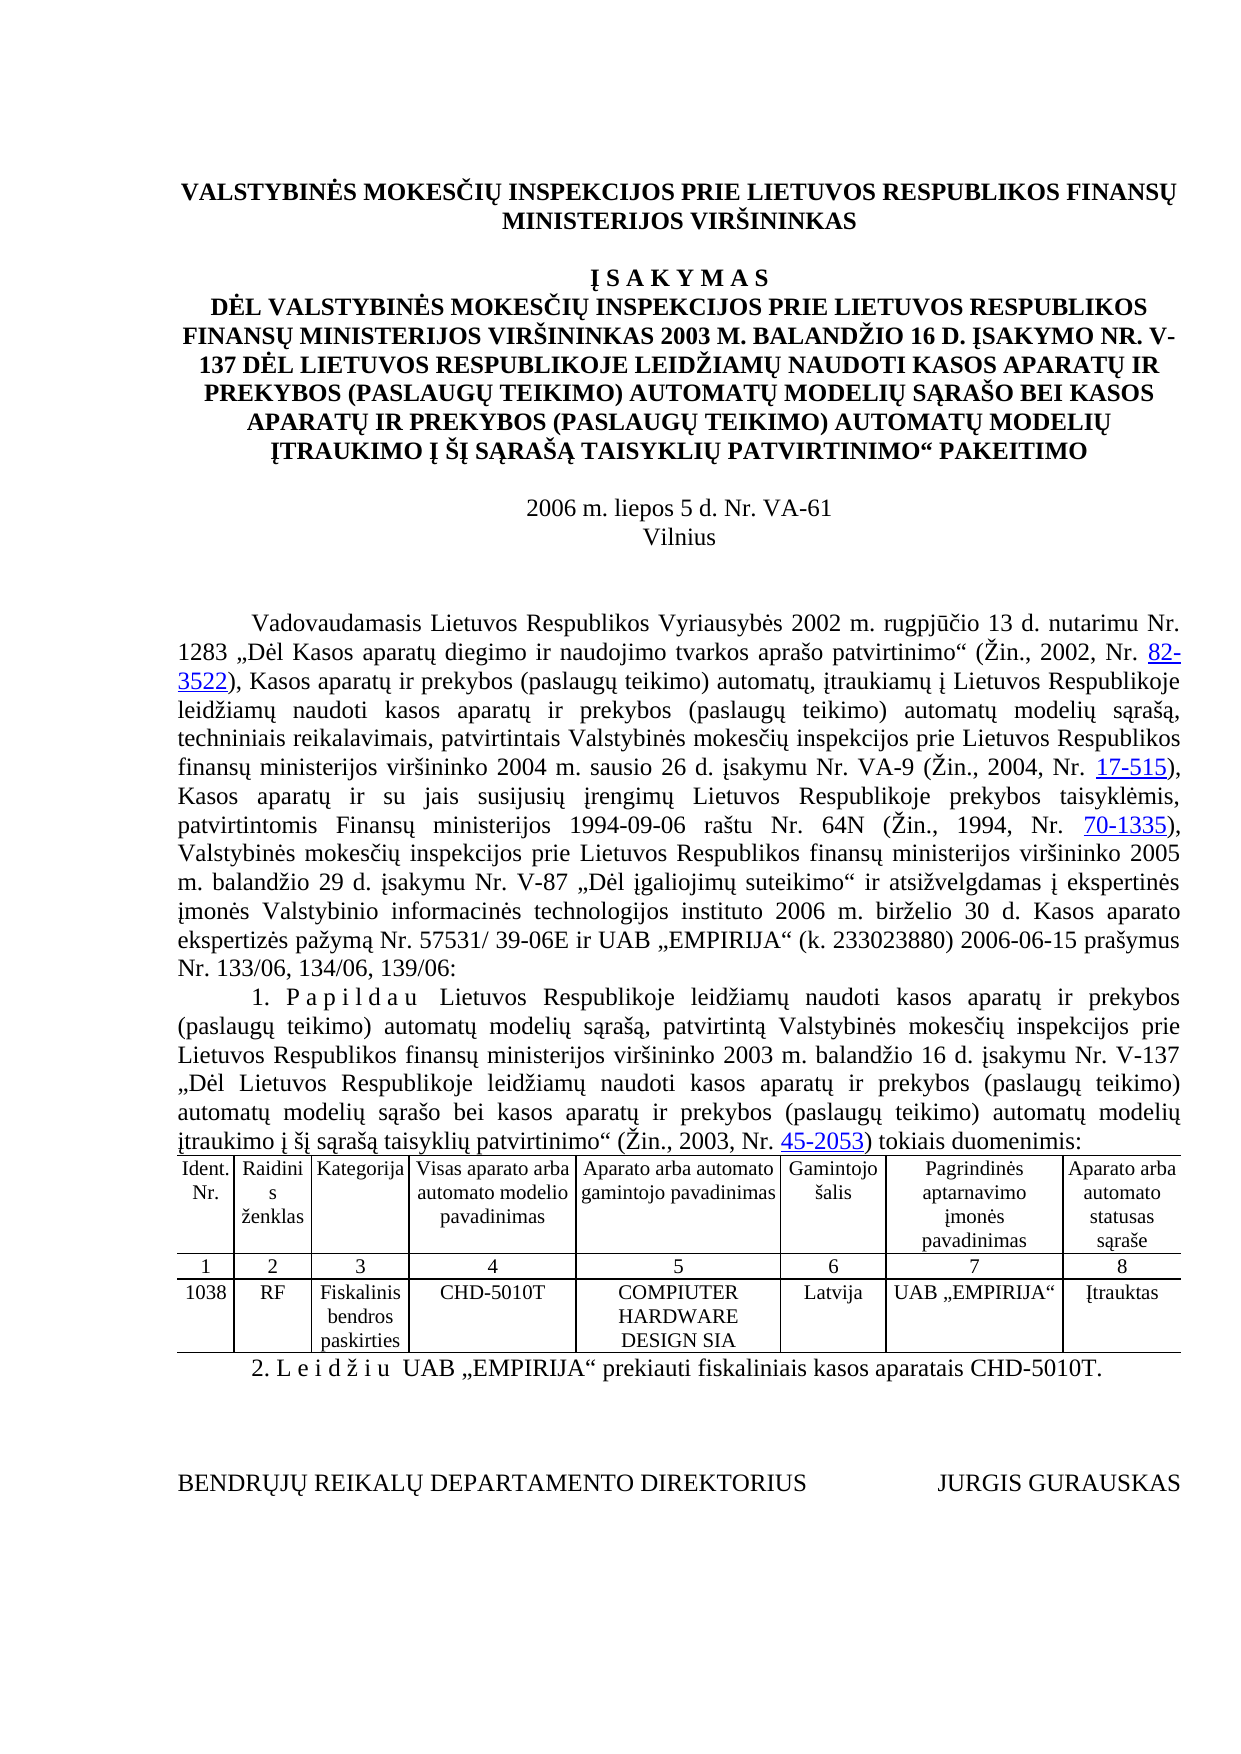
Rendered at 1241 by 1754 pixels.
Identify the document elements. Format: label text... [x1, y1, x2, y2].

text 2006 m. liepos 5 d. Nr. VA-61 [177, 493, 1181, 522]
text Į S A K Y M A S [177, 263, 1181, 292]
table_cell CHD-5010T [410, 1280, 575, 1352]
table_cell 2 [307, 1254, 311, 1278]
table_header Aparato arba automato gamintojo pavadinimas [577, 1156, 780, 1252]
text Vilnius [177, 522, 1181, 551]
text 2. Leidžiu UAB „EMPIRIJA“ prekiauti fiskaliniais kasos aparatais CHD-5010T. [177, 1353, 1181, 1382]
table_header Gamintojo šalis [781, 1156, 885, 1252]
table_cell Latvija [781, 1280, 885, 1352]
table_cell 1038 [177, 1280, 233, 1352]
table_header Ident. Nr. [177, 1156, 233, 1252]
table_cell RF [235, 1280, 311, 1352]
table_cell 1 [177, 1254, 181, 1278]
table_header Raidinis ženklas [235, 1156, 311, 1252]
table_cell Įtrauktas [1064, 1280, 1181, 1352]
table_header Kategorija [312, 1156, 408, 1252]
text 1. Papildau Lietuvos Respublikoje leidžiamų naudoti kasos aparatų ir prekybos (paslaugų teikimo) automatų modelių sąrašą, patvirtintą Valstybinės mokesčių inspekcijos prie Lietuvos Respublikos finansų ministerijos viršininko 2003 m. balandžio 16 d. įsakymu Nr. V-137 „Dėl Lietuvos Respublikoje leidžiamų naudoti kasos aparatų ir prekybos (paslaugų teikimo) automatų modelių sąrašo bei kasos aparatų ir prekybos (paslaugų teikimo) automatų modelių įtraukimo į šį sąrašą taisyklių patvirtinimo“ (Žin., 2003, Nr. 45-2053) tokiais duomenimis: [177, 982, 1181, 1155]
table_header Visas aparato arba automato modelio pavadinimas [410, 1156, 575, 1252]
table_cell 5 [776, 1254, 780, 1278]
table_cell 3 [312, 1254, 316, 1278]
table_cell 8 [1177, 1254, 1181, 1278]
table_cell 6 [781, 1254, 785, 1278]
text DĖL VALSTYBINĖS MOKESČIŲ INSPEKCIJOS PRIE LIETUVOS RESPUBLIKOS FINANSŲ MINISTERIJOS VIRŠININKAS 2003 M. BALANDŽIO 16 D. ĮSAKYMO NR. V-137 DĖL LIETUVOS RESPUBLIKOJE LEIDŽIAMŲ NAUDOTI KASOS APARATŲ IR PREKYBOS (PASLAUGŲ TEIKIMO) AUTOMATŲ MODELIŲ SĄRAŠO BEI KASOS APARATŲ IR PREKYBOS (PASLAUGŲ TEIKIMO) AUTOMATŲ MODELIŲ ĮTRAUKIMO Į ŠĮ SĄRAŠĄ TAISYKLIŲ PATVIRTINIMO“ PAKEITIMO [177, 292, 1181, 465]
text VALSTYBINĖS MOKESČIŲ INSPEKCIJOS PRIE LIETUVOS RESPUBLIKOS FINANSŲ MINISTERIJOS VIRŠININKAS [177, 177, 1181, 235]
text BENDRŲJŲ REIKALŲ DEPARTAMENTO DIREKTORIUS JURGIS GURAUSKAS [177, 1468, 1181, 1497]
text Vadovaudamasis Lietuvos Respublikos Vyriausybės 2002 m. rugpjūčio 13 d. nutarimu Nr. 1283 „Dėl Kasos aparatų diegimo ir naudojimo tvarkos aprašo patvirtinimo“ (Žin., 2002, Nr. 82-3522), Kasos aparatų ir prekybos (paslaugų teikimo) automatų, įtraukiamų į Lietuvos Respublikoje leidžiamų naudoti kasos aparatų ir prekybos (paslaugų teikimo) automatų modelių sąrašą, techniniais reikalavimais, patvirtintais Valstybinės mokesčių inspekcijos prie Lietuvos Respublikos finansų ministerijos viršininko 2004 m. sausio 26 d. įsakymu Nr. VA-9 (Žin., 2004, Nr. 17-515), Kasos aparatų ir su jais susijusių įrengimų Lietuvos Respublikoje prekybos taisyklėmis, patvirtintomis Finansų ministerijos 1994-09-06 raštu Nr. 64N (Žin., 1994, Nr. 70-1335), Valstybinės mokesčių inspekcijos prie Lietuvos Respublikos finansų ministerijos viršininko 2005 m. balandžio 29 d. įsakymu Nr. V-87 „Dėl įgaliojimų suteikimo“ ir atsižvelgdamas į ekspertinės įmonės Valstybinio informacinės technologijos instituto 2006 m. birželio 30 d. Kasos aparato ekspertizės pažymą Nr. 57531/ 39-06E ir UAB „EMPIRIJA“ (k. 233023880) 2006-06-15 prašymus Nr. 133/06, 134/06, 139/06: [177, 608, 1181, 982]
table_cell UAB „EMPIRIJA“ [887, 1280, 1062, 1352]
